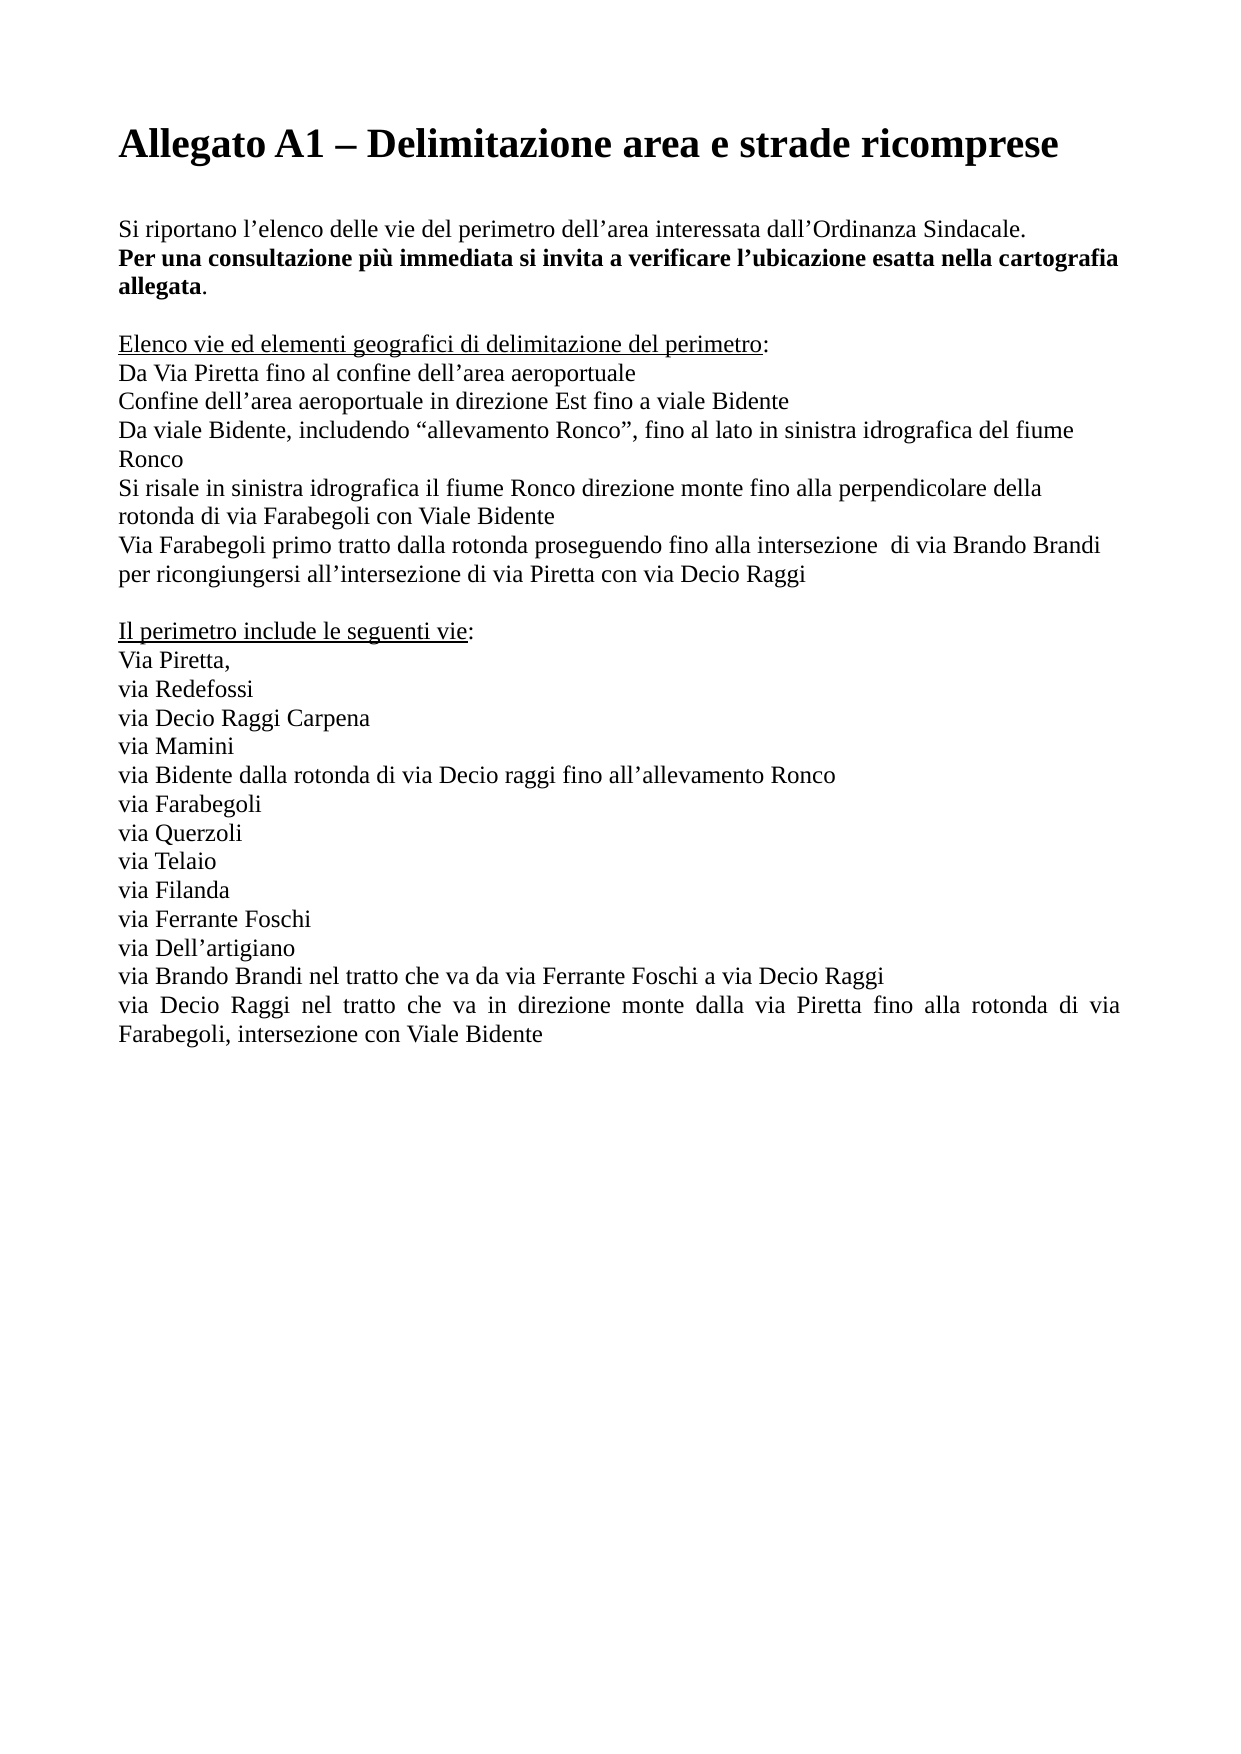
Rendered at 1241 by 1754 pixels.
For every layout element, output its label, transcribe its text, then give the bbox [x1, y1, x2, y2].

text via Decio Raggi nel tratto che va in direzione monte dalla via Piretta fino alla rotonda di via Farabegoli, intersezione con Viale Bidente [118, 990, 1122, 1048]
text Via Farabegoli primo tratto dalla rotonda proseguendo fino alla intersezione di via Brando Brandi per ricongiungersi all’intersezione di via Piretta con via Decio Raggi [118, 530, 1122, 588]
text Si riportano l’elenco delle vie del perimetro dell’area interessata dall’Ordinanza Sindacale. [118, 214, 1122, 243]
text via Bidente dalla rotonda di via Decio raggi fino all’allevamento Ronco [118, 760, 1122, 789]
text via Filanda [118, 875, 1122, 904]
text via Querzoli [118, 818, 1122, 846]
text via Ferrante Foschi [118, 904, 1122, 933]
text Da Via Piretta fino al confine dell’area aeroportuale [118, 358, 1122, 386]
text via Brando Brandi nel tratto che va da via Ferrante Foschi a via Decio Raggi [118, 961, 1122, 990]
text via Decio Raggi Carpena [118, 703, 1122, 731]
text Elenco vie ed elementi geografici di delimitazione del perimetro: [118, 329, 1122, 358]
text via Mamini [118, 731, 1122, 760]
text Da viale Bidente, includendo “allevamento Ronco”, fino al lato in sinistra idrografica del fiume Ronco [118, 415, 1122, 473]
text Confine dell’area aeroportuale in direzione Est fino a viale Bidente [118, 386, 1122, 415]
text Via Piretta, [118, 645, 1122, 674]
text Per una consultazione più immediata si invita a verificare l’ubicazione esatta nella cartografia allegata. [118, 243, 1122, 300]
text Il perimetro include le seguenti vie: [118, 616, 1122, 645]
text via Telaio [118, 846, 1122, 875]
text Si risale in sinistra idrografica il fiume Ronco direzione monte fino alla perpendicolare della rotonda di via Farabegoli con Viale Bidente [118, 473, 1122, 530]
text via Dell’artigiano [118, 933, 1122, 961]
text via Redefossi [118, 674, 1122, 703]
text Allegato A1 – Delimitazione area e strade ricomprese [118, 118, 1122, 166]
text via Farabegoli [118, 789, 1122, 818]
